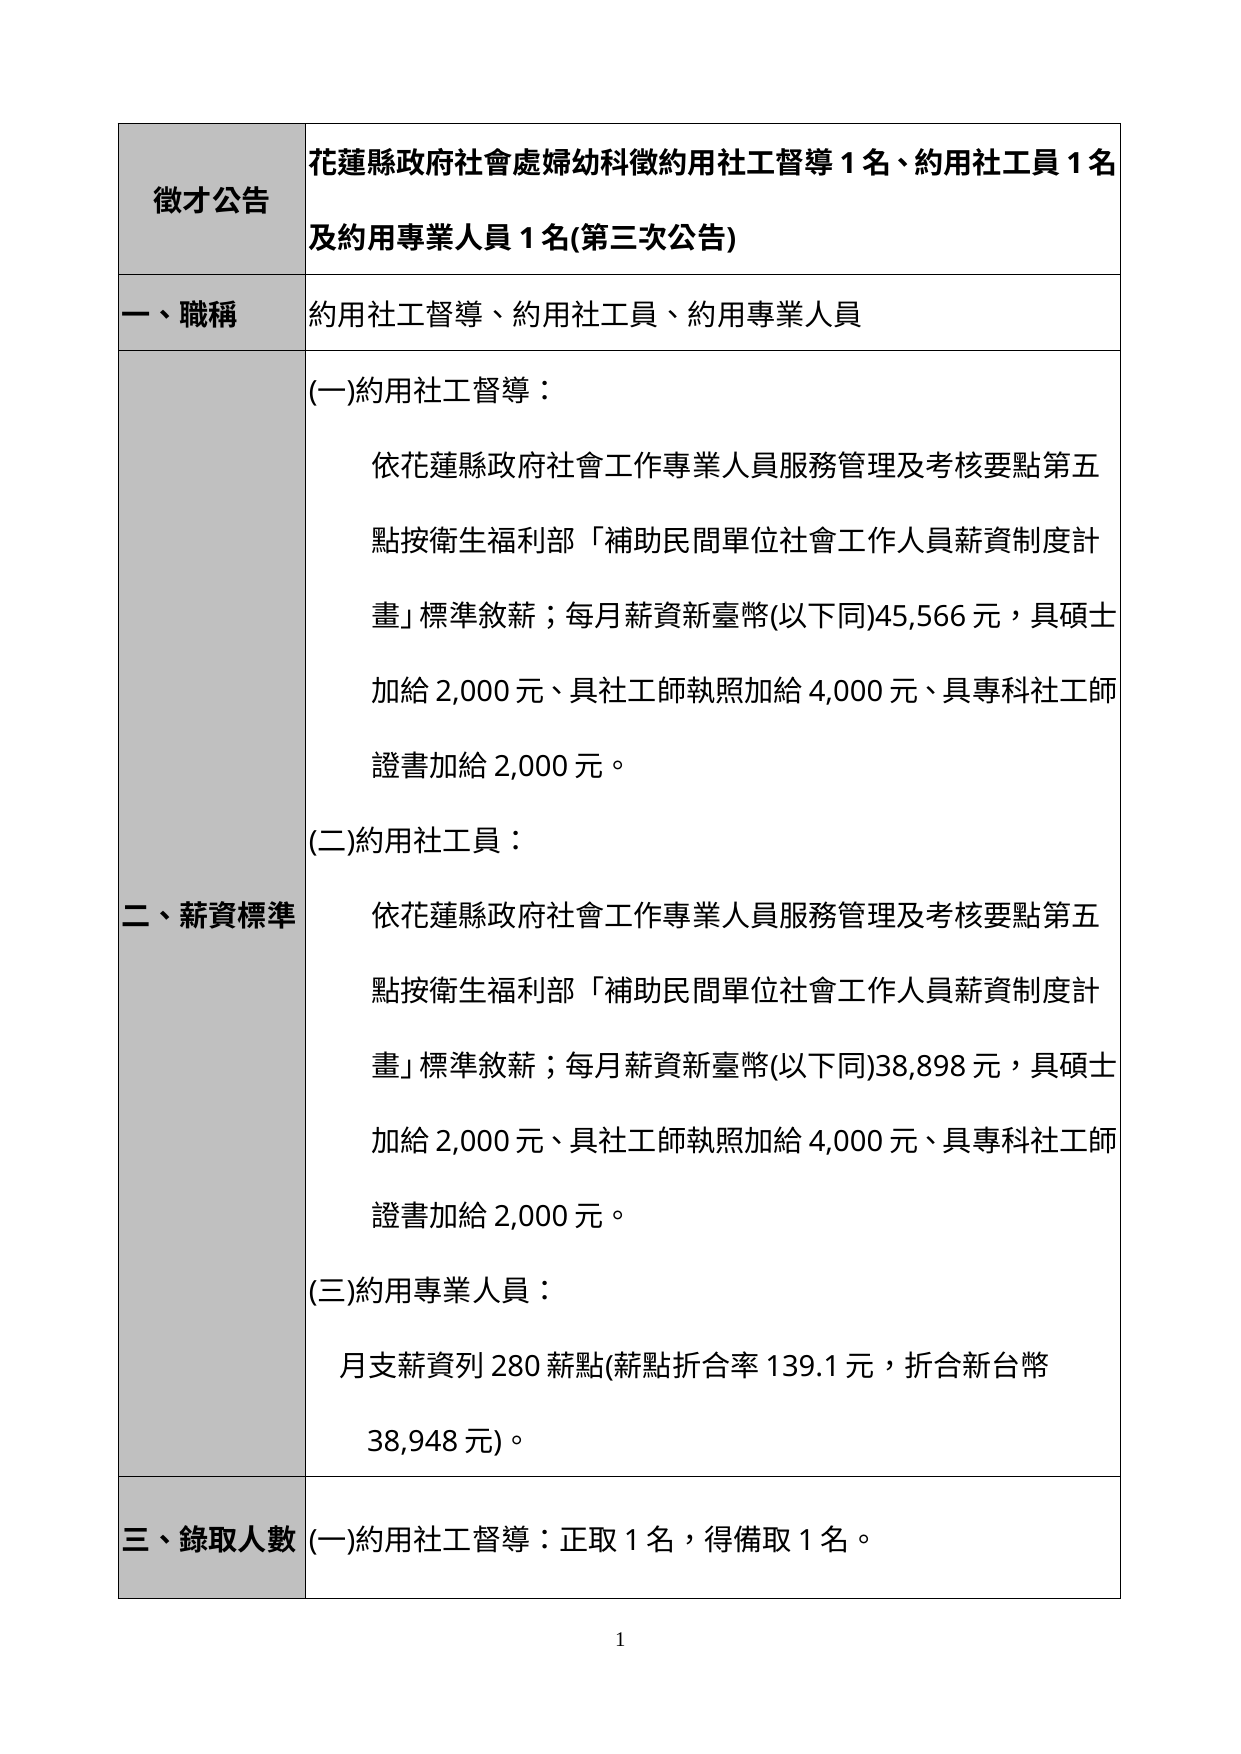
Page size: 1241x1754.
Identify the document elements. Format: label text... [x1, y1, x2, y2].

table_cell (一)約用社工督導：正取1名，得備取1名。 [306, 1477, 1120, 1598]
table_cell 三、錄取人數 [119, 1477, 305, 1598]
table_cell (一)約用社工督導： 依花蓮縣政府社會工作專業人員服務管理及考核要點第五點按衛生福利部「補助民間單位社會工作人員薪資制度計畫」標準敘薪；每月薪資新臺幣(以下同)45,566元，具碩士加給2,000元、具社工師執照加給4,000元、具專科社工師證書加給2,000元。 (二)約用社工員： 依花蓮縣政府社會工作專業人員服務管理及考核要點第五點按衛生福利部「補助民間單位社會工作人員薪資制度計畫」標準敘薪；每月薪資新臺幣(以下同)38,898元，具碩士加給2,000元、具社工師執照加給4,000元、具專科社工師證書加給2,000元。 (三)約用專業人員： 月支薪資列280薪點(薪點折合率139.1元，折合新台幣38,948元)。 [306, 351, 1120, 1476]
table_header 花蓮縣政府社會處婦幼科徵約用社工督導1名、約用社工員1名及約用專業人員1名(第三次公告) [306, 124, 1120, 274]
table_cell 一、職稱 [119, 275, 305, 350]
table_header 徵才公告 [119, 124, 305, 274]
table_cell 約用社工督導、約用社工員、約用專業人員 [306, 275, 1120, 350]
table_cell 二、薪資標準 [119, 351, 305, 1476]
